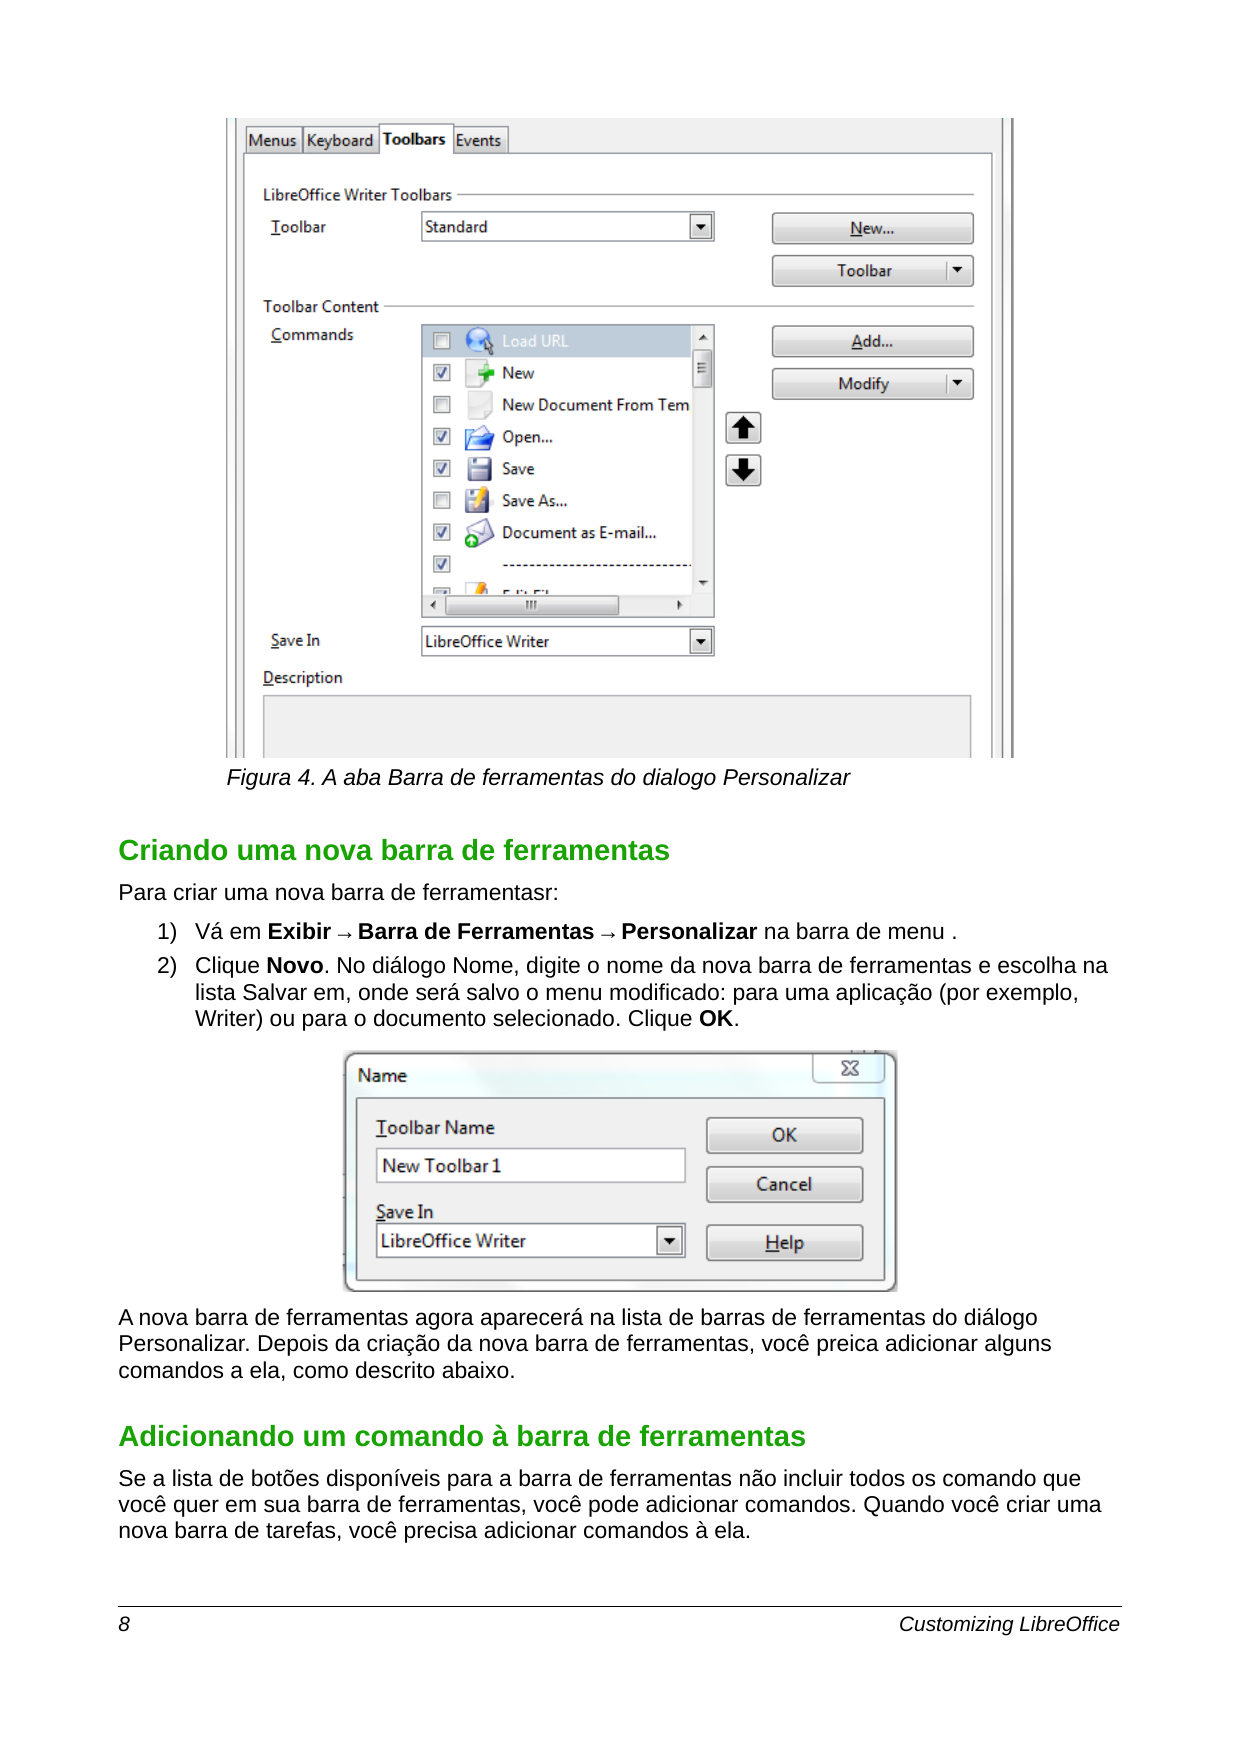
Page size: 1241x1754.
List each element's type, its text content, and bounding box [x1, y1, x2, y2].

text Se a lista de botões disponíveis para a barra de ferramentas não incluir todos os comando que você quer em sua barra de ferramentas, você pode adicionar comandos. Quando você criar uma nova barra de tarefas, você precisa adicionar comandos à ela. [118, 1464, 1122, 1544]
list Vá em Exibir → Barra de Ferramentas → Personalizar na barra de menu . [177, 918, 1122, 946]
subtitle Adicionando um comando à barra de ferramentas [118, 1419, 1122, 1452]
text Para criar uma nova barra de ferramentasr: [118, 879, 1122, 905]
picture [226, 118, 1014, 758]
text Figura 4. A aba Barra de ferramentas do dialogo Personalizar [226, 763, 1014, 790]
list Clique Novo. No diálogo Nome, digite o nome da nova barra de ferramentas e escolha na lista Salvar em, onde será salvo o menu modificado: para uma aplicação (por exemplo, Writer) ou para o documento selecionado. Clique OK. [177, 952, 1122, 1031]
text A nova barra de ferramentas agora aparecerá na lista de barras de ferramentas do diálogo Personalizar. Depois da criação da nova barra de ferramentas, você preica adicionar alguns comandos a ela, como descrito abaixo. [118, 1304, 1122, 1383]
picture [342, 1050, 898, 1292]
subtitle Criando uma nova barra de ferramentas [118, 833, 1122, 866]
